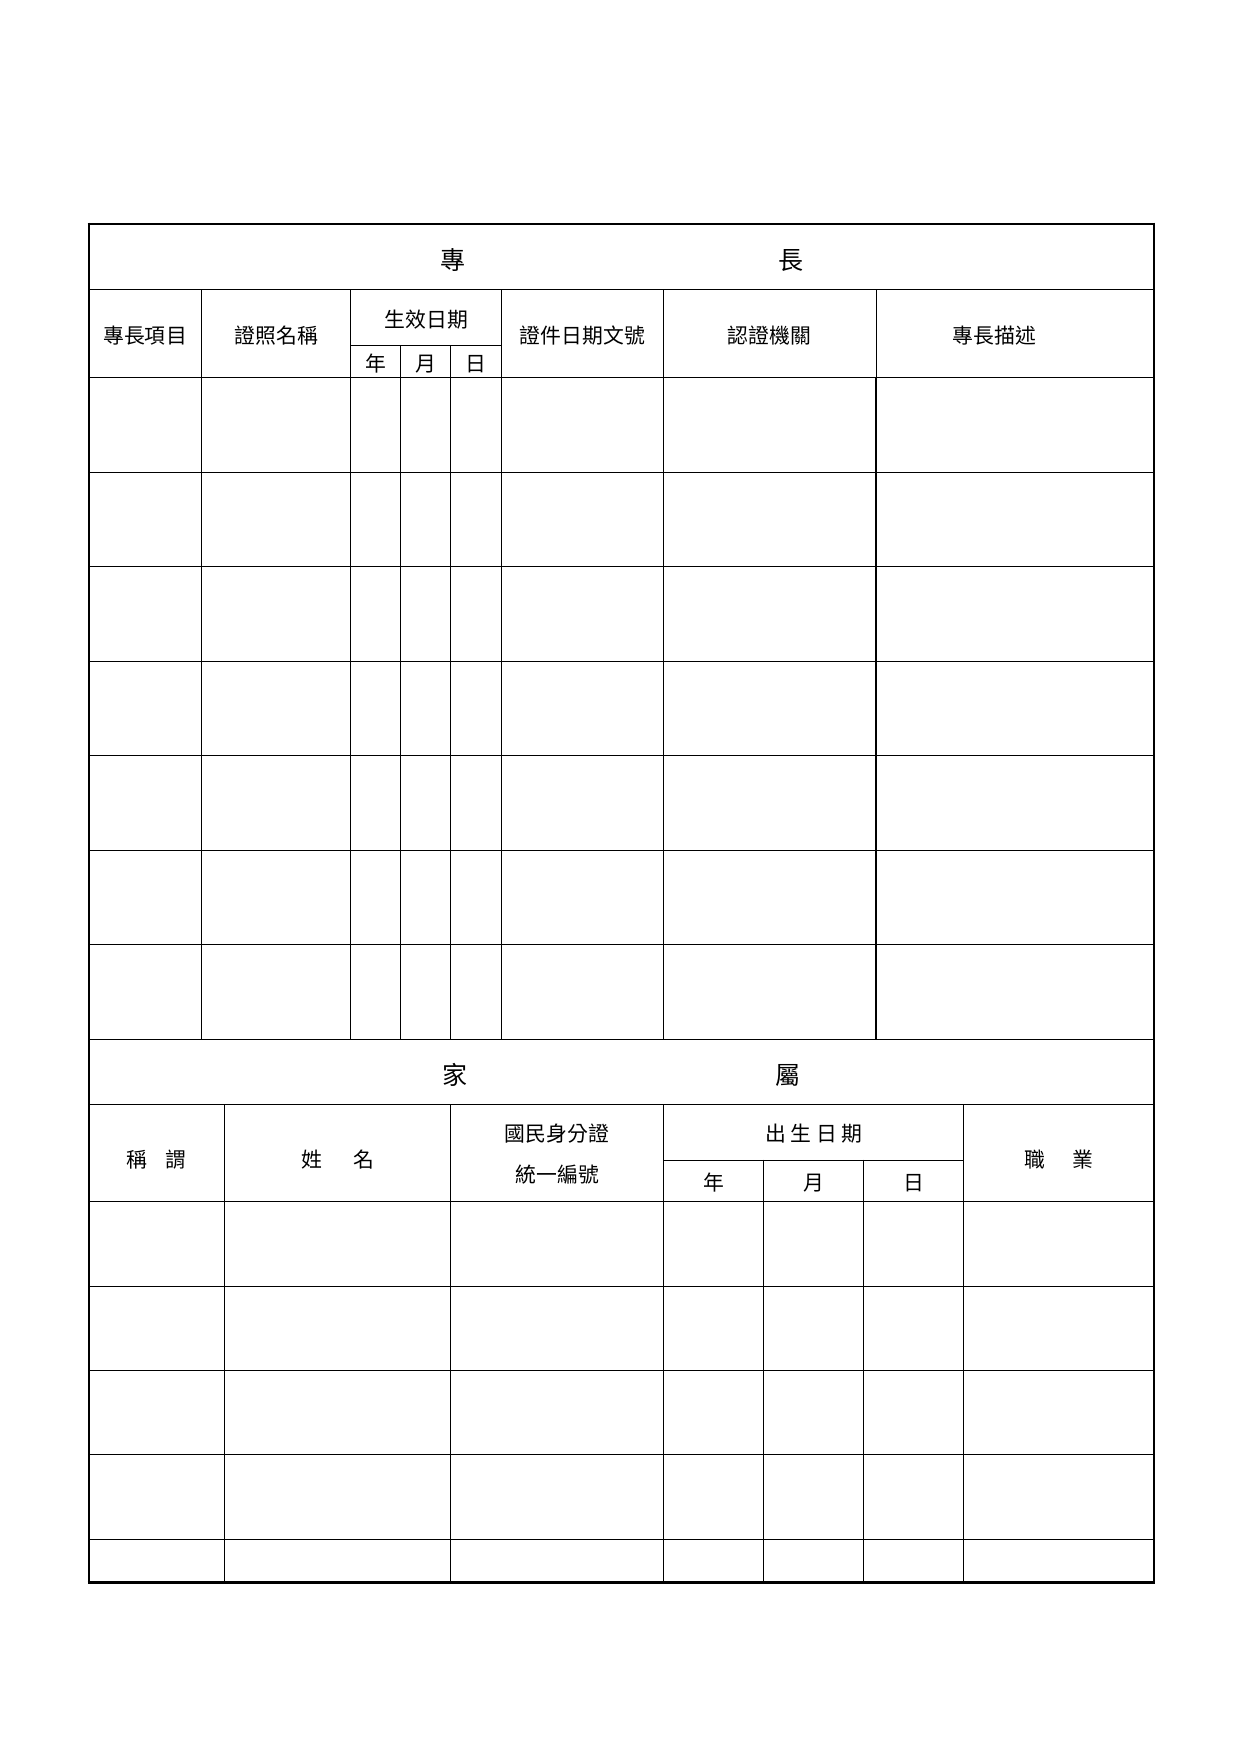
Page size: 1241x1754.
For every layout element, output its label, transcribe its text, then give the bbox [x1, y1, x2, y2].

table_cell [864, 1202, 963, 1286]
table_cell [451, 378, 501, 472]
table_cell [202, 473, 350, 566]
table_cell [964, 1202, 1153, 1286]
table_cell [90, 851, 201, 944]
table_cell [451, 1540, 663, 1581]
table_cell [202, 851, 350, 944]
table_cell [401, 851, 450, 944]
table_cell [90, 756, 201, 850]
table_cell [877, 662, 1153, 755]
table_cell [202, 662, 350, 755]
table_cell [90, 1287, 224, 1370]
table_cell [664, 1287, 763, 1370]
table_cell [1113, 345, 1153, 377]
table_cell [964, 1371, 1153, 1454]
table_cell [664, 851, 875, 944]
table_cell [202, 567, 350, 661]
table_cell 生效日期 [351, 290, 501, 345]
table_cell [451, 662, 501, 755]
table_cell [964, 1455, 1153, 1539]
table_cell 日 [864, 1161, 963, 1201]
table_cell [401, 662, 450, 755]
table_cell [877, 756, 1153, 850]
table_cell [90, 567, 201, 661]
table_cell [664, 378, 875, 472]
table_cell [664, 1455, 763, 1539]
table_cell [225, 1371, 450, 1454]
table_cell [225, 1287, 450, 1370]
table_cell [964, 1287, 1153, 1370]
table_cell [451, 756, 501, 850]
table_cell [764, 1455, 863, 1539]
table_cell [451, 1371, 663, 1454]
table_header 專 長 [90, 225, 1153, 289]
table_cell 職 業 [964, 1105, 1153, 1201]
table_cell [764, 1287, 863, 1370]
table_cell [351, 945, 400, 1039]
table_cell [502, 662, 663, 755]
table_cell [664, 756, 875, 850]
table_cell [877, 473, 1153, 566]
table_cell [451, 1202, 663, 1286]
table_cell [225, 1202, 450, 1286]
table_cell [764, 1371, 863, 1454]
table_cell 國民身分證 統一編號 [451, 1105, 663, 1201]
table_cell 月 [764, 1161, 863, 1201]
table_cell [877, 945, 1153, 1039]
table_cell [764, 1540, 863, 1581]
table_cell [401, 756, 450, 850]
table_cell 家 屬 [90, 1040, 1153, 1104]
table_cell [451, 945, 501, 1039]
table_cell [401, 473, 450, 566]
table_cell [664, 1202, 763, 1286]
table_cell [202, 378, 350, 472]
table_cell [864, 1371, 963, 1454]
table_cell [401, 567, 450, 661]
table_cell [451, 1455, 663, 1539]
table_cell [90, 1371, 224, 1454]
table_cell [664, 1540, 763, 1581]
table_cell [351, 567, 400, 661]
table_cell [451, 1287, 663, 1370]
table_cell [1113, 290, 1153, 345]
table_cell [502, 567, 663, 661]
table_cell [764, 1202, 863, 1286]
table_cell [864, 1287, 963, 1370]
table_cell [351, 378, 400, 472]
table_cell [401, 945, 450, 1039]
table_cell [90, 473, 201, 566]
table_cell [90, 662, 201, 755]
table_cell [225, 1455, 450, 1539]
table_cell [964, 1540, 1153, 1581]
table_cell [90, 378, 201, 472]
table_cell 專長項目 [90, 290, 201, 377]
table_cell [401, 378, 450, 472]
table_cell [877, 378, 1153, 472]
table_cell [664, 945, 875, 1039]
table_cell [90, 1202, 224, 1286]
table_cell 姓 名 [225, 1105, 450, 1201]
table_cell [351, 473, 400, 566]
table_cell [202, 945, 350, 1039]
table_cell [502, 851, 663, 944]
table_cell 年 [664, 1161, 763, 1201]
table_cell [351, 756, 400, 850]
table_cell 證照名稱 [202, 290, 350, 377]
table_cell 稱 謂 [90, 1105, 224, 1201]
table_cell 證件日期文號 [502, 290, 663, 377]
table_cell [451, 851, 501, 944]
table_cell [664, 473, 875, 566]
table_cell [664, 1371, 763, 1454]
table_cell [664, 662, 875, 755]
table_cell [90, 1455, 224, 1539]
table_cell [451, 567, 501, 661]
table_cell [90, 945, 201, 1039]
table_cell [664, 567, 875, 661]
table_cell [90, 1540, 224, 1581]
table_cell [502, 756, 663, 850]
table_cell [502, 473, 663, 566]
table_cell 認證機關 [664, 290, 876, 377]
table_cell [502, 945, 663, 1039]
table_cell 年 [351, 346, 400, 377]
table_cell [225, 1540, 450, 1581]
table_cell [202, 756, 350, 850]
table_cell [864, 1540, 963, 1581]
table_cell [351, 851, 400, 944]
table_cell [877, 851, 1153, 944]
table_cell [877, 567, 1153, 661]
table_cell 專長描述 [877, 290, 1113, 377]
table_cell 日 [451, 346, 501, 377]
table_cell 出 生 日 期 [664, 1105, 963, 1159]
table_cell 月 [401, 346, 450, 377]
table_cell [351, 662, 400, 755]
table_cell [502, 378, 663, 472]
table_cell [451, 473, 501, 566]
table_cell [864, 1455, 963, 1539]
